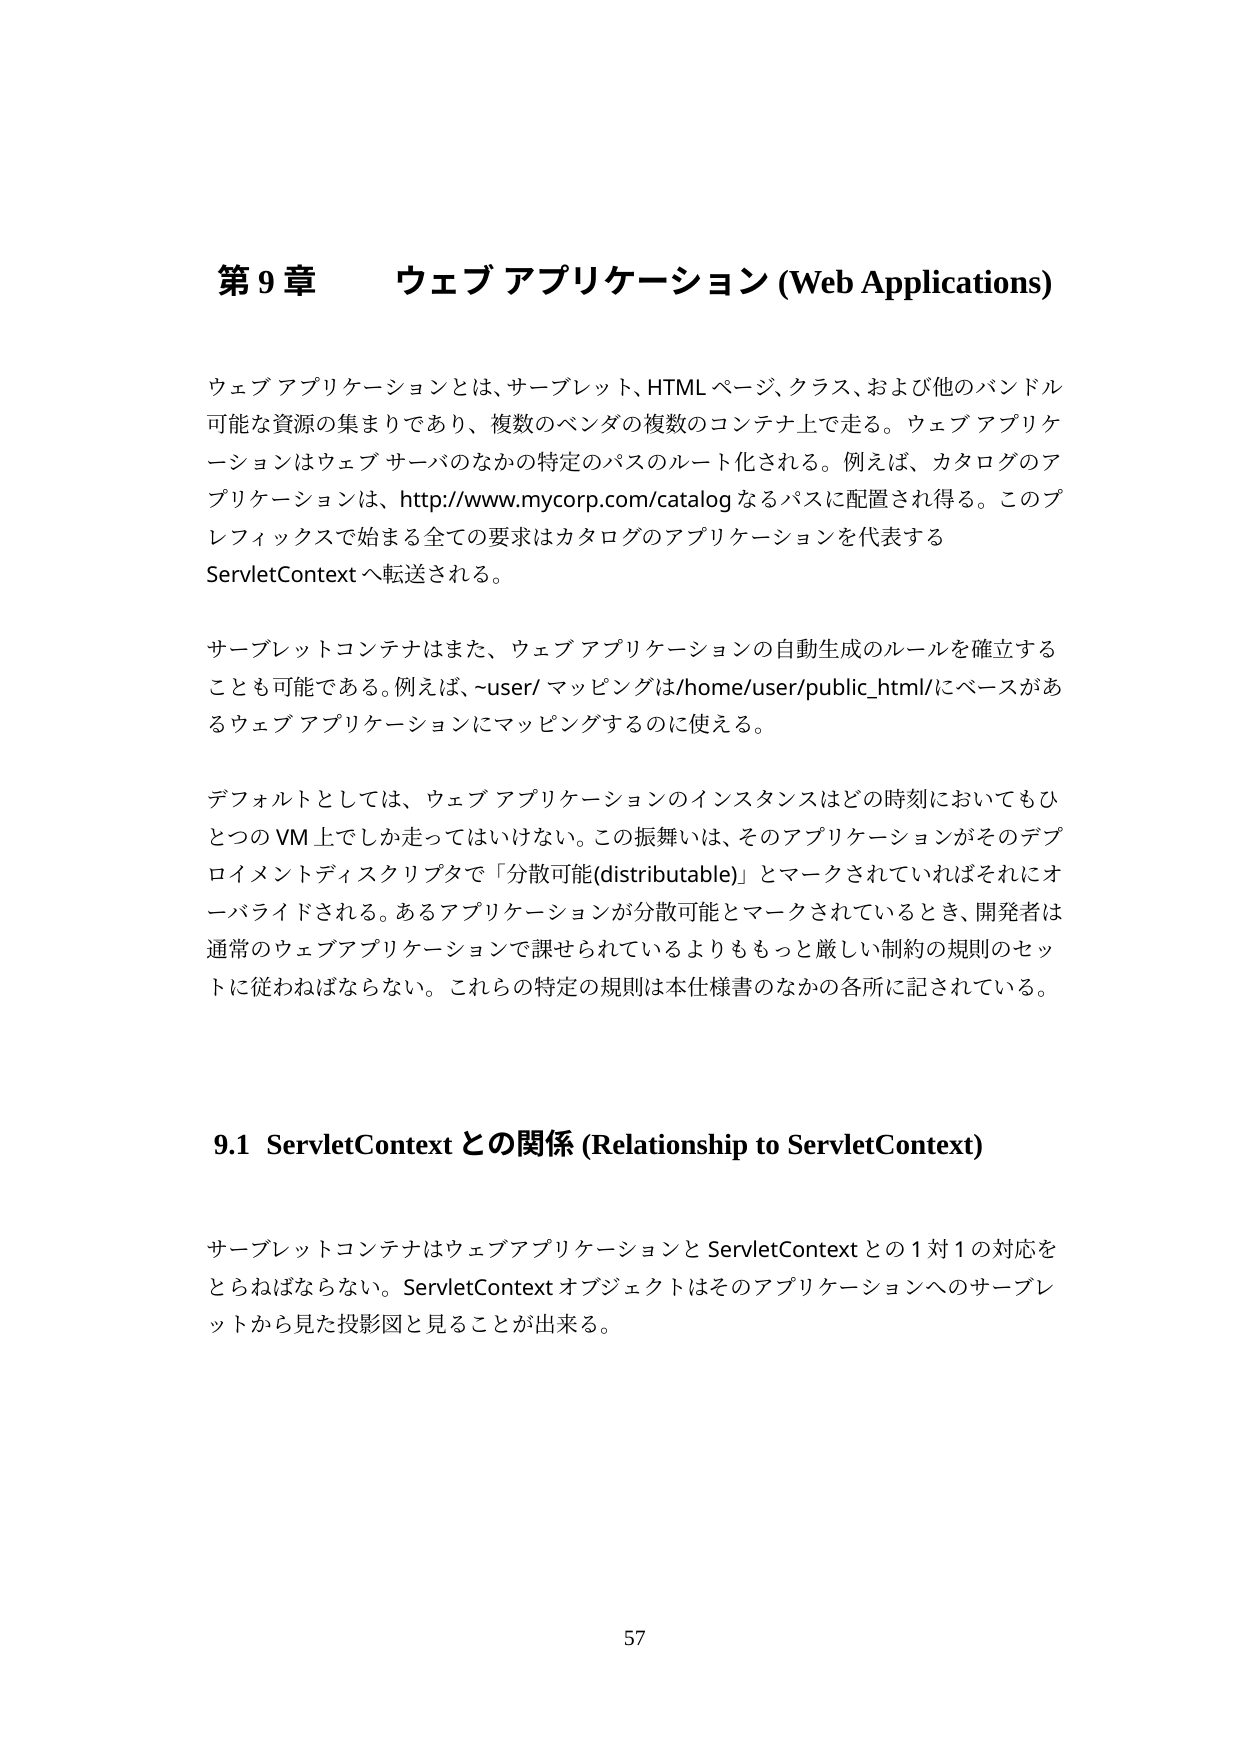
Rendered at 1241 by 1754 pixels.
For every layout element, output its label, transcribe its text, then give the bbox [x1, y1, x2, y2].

subtitle ServletContextとの関係 (Relationship to ServletContext) [206, 1104, 1063, 1179]
text ウェブ アプリケーションとは、サーブレット、HTMLページ、クラス、および他のバンドル可能な資源の集まりであり、複数のベンダの複数のコンテナ上で走る。ウェブ アプリケーションはウェブ サーバのなかの特定のパスのルート化される。例えば、カタログのアプリケーションは、http://www.mycorp.com/catalogなるパスに配置され得る。このプレフィックスで始まる全ての要求はカタログのアプリケーションを代表するServletContextへ転送される。 [206, 367, 1063, 592]
text サーブレットコンテナはまた、ウェブ アプリケーションの自動生成のルールを確立することも可能である。例えば、~user/ マッピングは/home/user/public_html/にベースがあるウェブ アプリケーションにマッピングするのに使える。 [206, 629, 1063, 742]
text デフォルトとしては、ウェブ アプリケーションのインスタンスはどの時刻においてもひとつのVM上でしか走ってはいけない。この振舞いは、そのアプリケーションがそのデプロイメントディスクリプタで「分散可能(distributable)」とマークされていればそれにオーバライドされる。あるアプリケーションが分散可能とマークされているとき、開発者は通常のウェブアプリケーションで課せられているよりももっと厳しい制約の規則のセットに従わねばならない。これらの特定の規則は本仕様書のなかの各所に記されている。 [206, 779, 1063, 1004]
subtitle ウェブ アプリケーション (Web Applications) [206, 242, 1063, 317]
text サーブレットコンテナはウェブアプリケーションとServletContextとの1対1の対応をとらねばならない。ServletContextオブジェクトはそのアプリケーションへのサーブレットから見た投影図と見ることが出来る。 [206, 1229, 1063, 1342]
